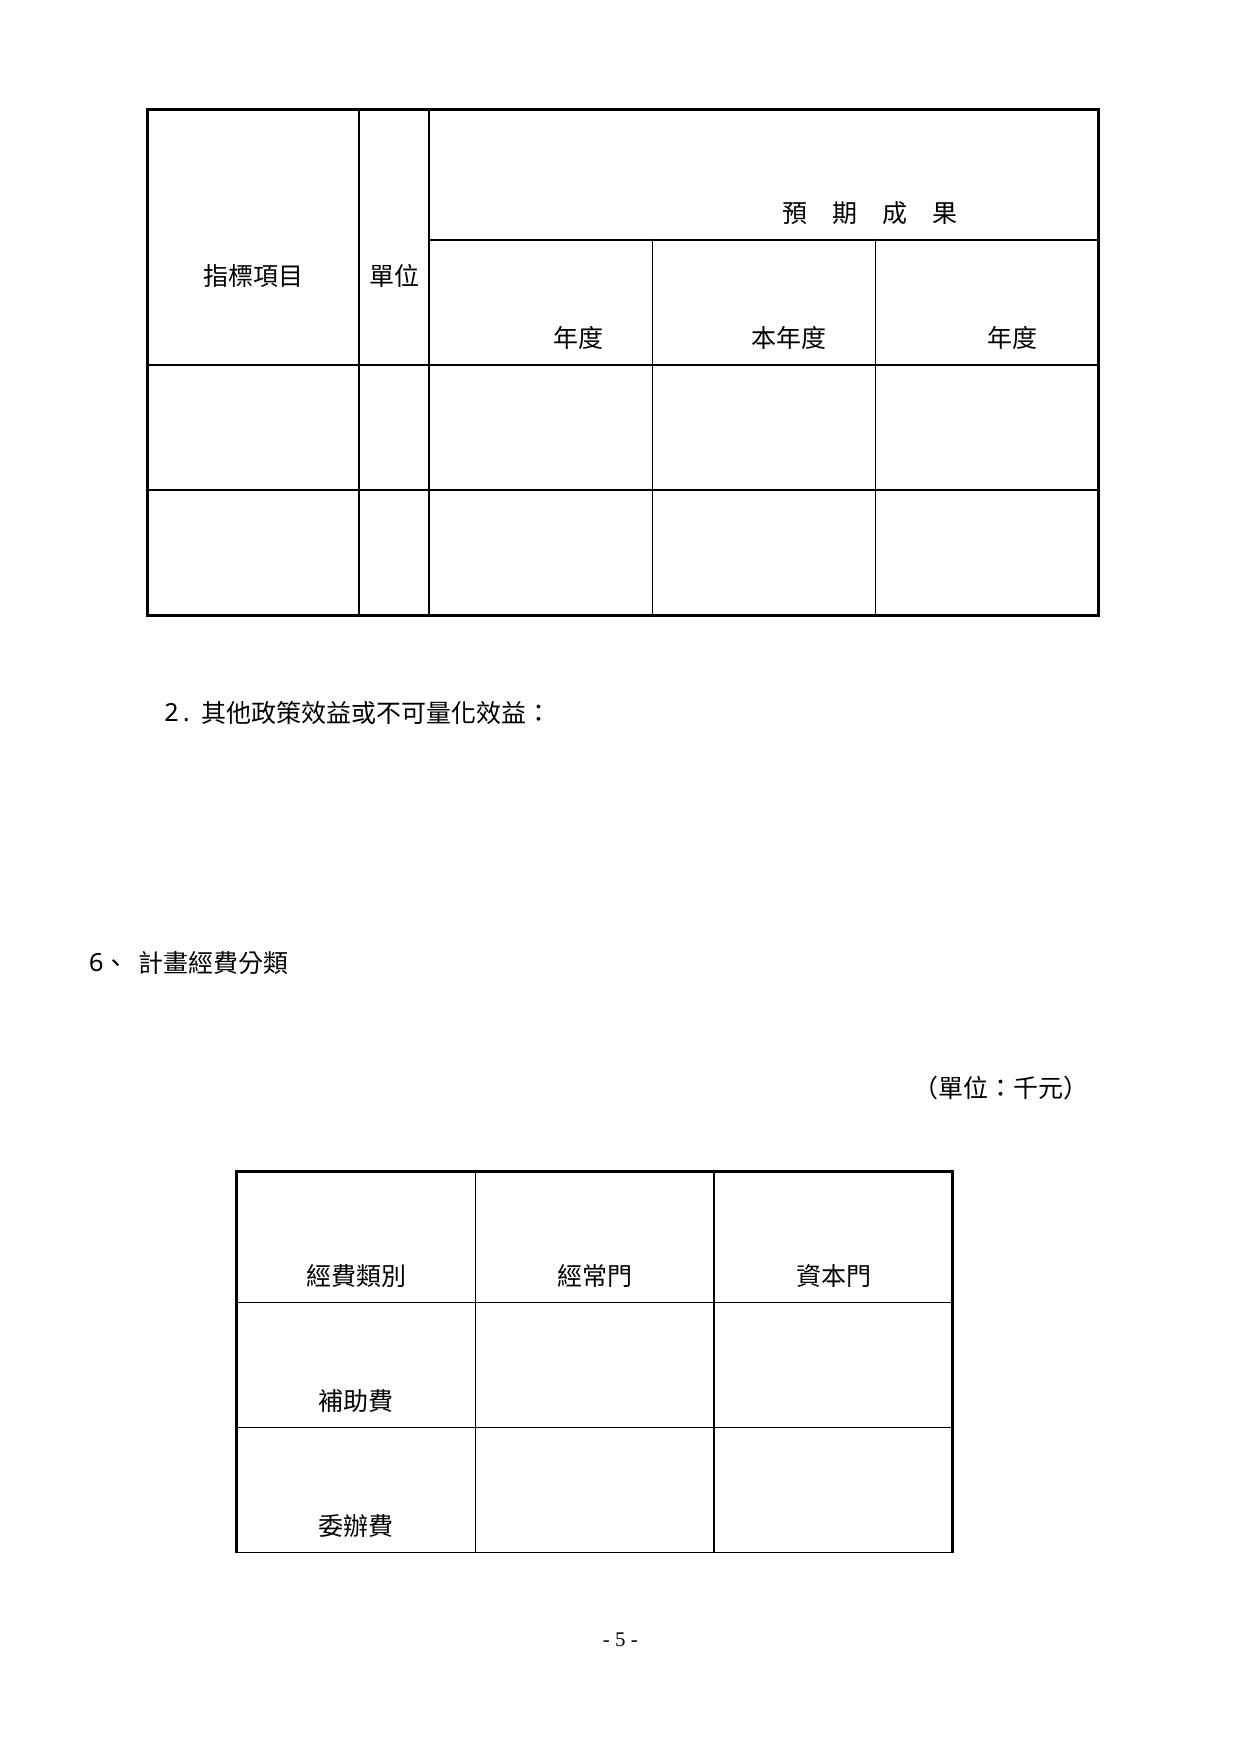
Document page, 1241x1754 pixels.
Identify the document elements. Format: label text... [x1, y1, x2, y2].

table_cell [149, 491, 358, 614]
table_header 經常門 [476, 1173, 713, 1301]
table_cell 年度 [430, 241, 652, 364]
table_cell [476, 1303, 713, 1426]
table_header 單位 [360, 111, 428, 364]
table_cell [715, 1303, 951, 1426]
table_cell [149, 366, 358, 489]
text （單位：千元） [89, 1045, 1152, 1108]
table_cell [430, 366, 652, 489]
table_cell 補助費 [238, 1303, 475, 1426]
table_cell [360, 491, 428, 614]
table_header 指標項目 [149, 111, 358, 364]
table_header 經費類別 [238, 1173, 475, 1301]
table_cell [476, 1428, 713, 1551]
table_cell [360, 366, 428, 489]
table_cell [653, 366, 875, 489]
table_cell [430, 491, 652, 614]
list 其他政策效益或不可量化效益： [164, 670, 1152, 733]
table_cell 年度 [876, 241, 1097, 364]
list 計畫經費分類 [89, 920, 1152, 983]
table_cell [876, 491, 1097, 614]
table_cell [653, 491, 875, 614]
table_cell 本年度 [653, 241, 875, 364]
table_header 資本門 [715, 1173, 951, 1301]
table_cell [715, 1428, 951, 1551]
table_cell 委辦費 [238, 1428, 475, 1551]
table_header 預 期 成 果 [430, 111, 1097, 239]
table_cell [876, 366, 1097, 489]
